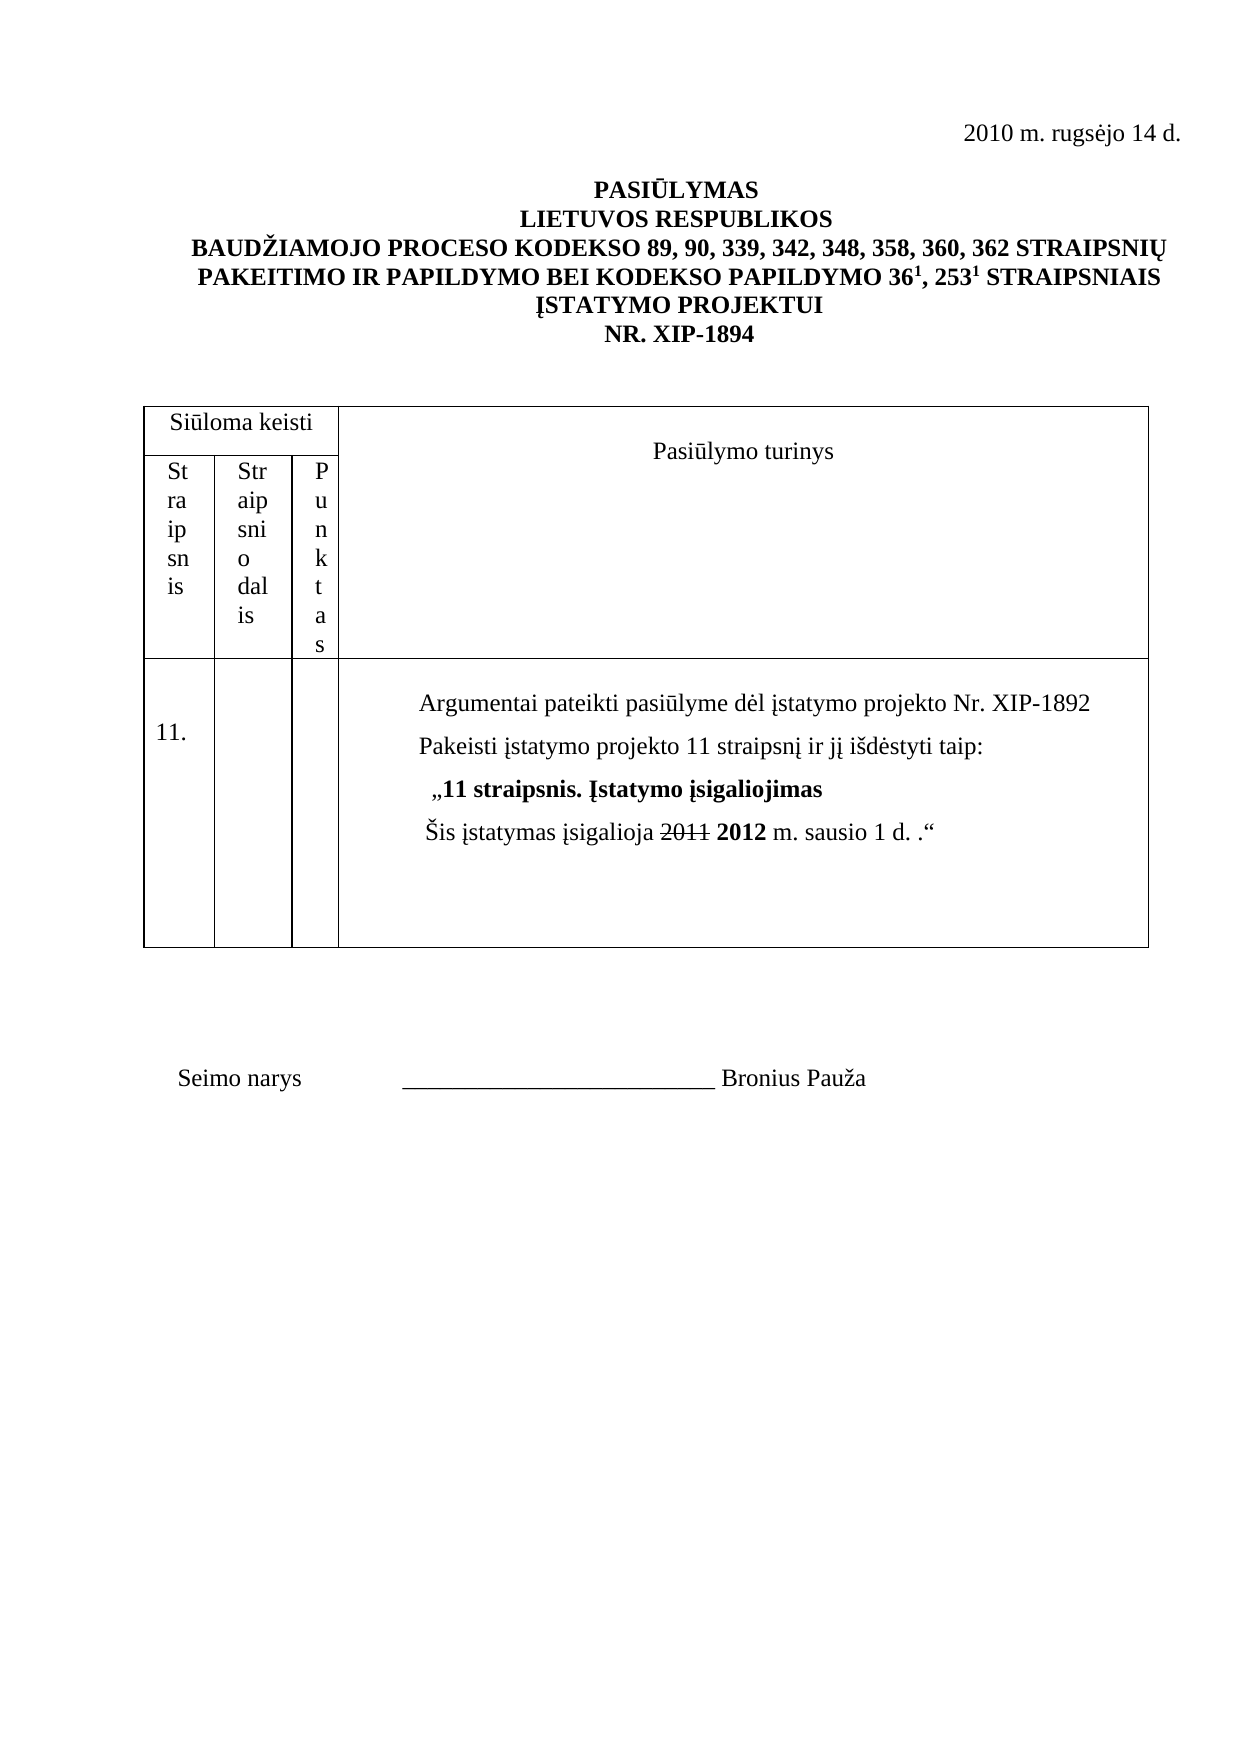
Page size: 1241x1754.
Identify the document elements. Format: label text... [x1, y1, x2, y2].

table_cell Punktas [293, 456, 338, 658]
text nR. xip-1894 [177, 319, 1181, 348]
text Seimo narys _________________________ Bronius Pauža [177, 1063, 1181, 1092]
text BAUDŽIAMOJO PROCESO KODEKSO 89, 90, 339, 342, 348, 358, 360, 362 STRAIPSNIŲ PAKEITIMO IR PAPILDYMO BEI KODEKSO PAPILDYMO 361, 2531 STRAIPSNIAIS įstatymO PROJEKTUI [177, 233, 1181, 319]
table_cell [215, 659, 291, 947]
table_header Siūloma keisti [145, 407, 338, 455]
table_cell 11. [145, 659, 214, 947]
table_cell Argumentai pateikti pasiūlyme dėl įstatymo projekto Nr. XIP-1892 Pakeisti įstatymo projekto 11 straipsnį ir jį išdėstyti taip: „11 straipsnis. Įstatymo įsigaliojimas Šis įstatymas įsigalioja 2011 2012 m. sausio 1 d. .“ [339, 659, 1148, 947]
table_cell Straipsnio dalis [215, 456, 291, 658]
text 2010 m. rugsėjo 14 d. [177, 118, 1181, 147]
table_cell Straipsnis [145, 456, 214, 658]
text LIETUVOS RESPUBLIKOS [177, 204, 1181, 233]
table_header Pasiūlymo turinys [339, 407, 1148, 658]
table_cell [293, 659, 338, 947]
text PASIŪLYMAS [177, 176, 1181, 204]
